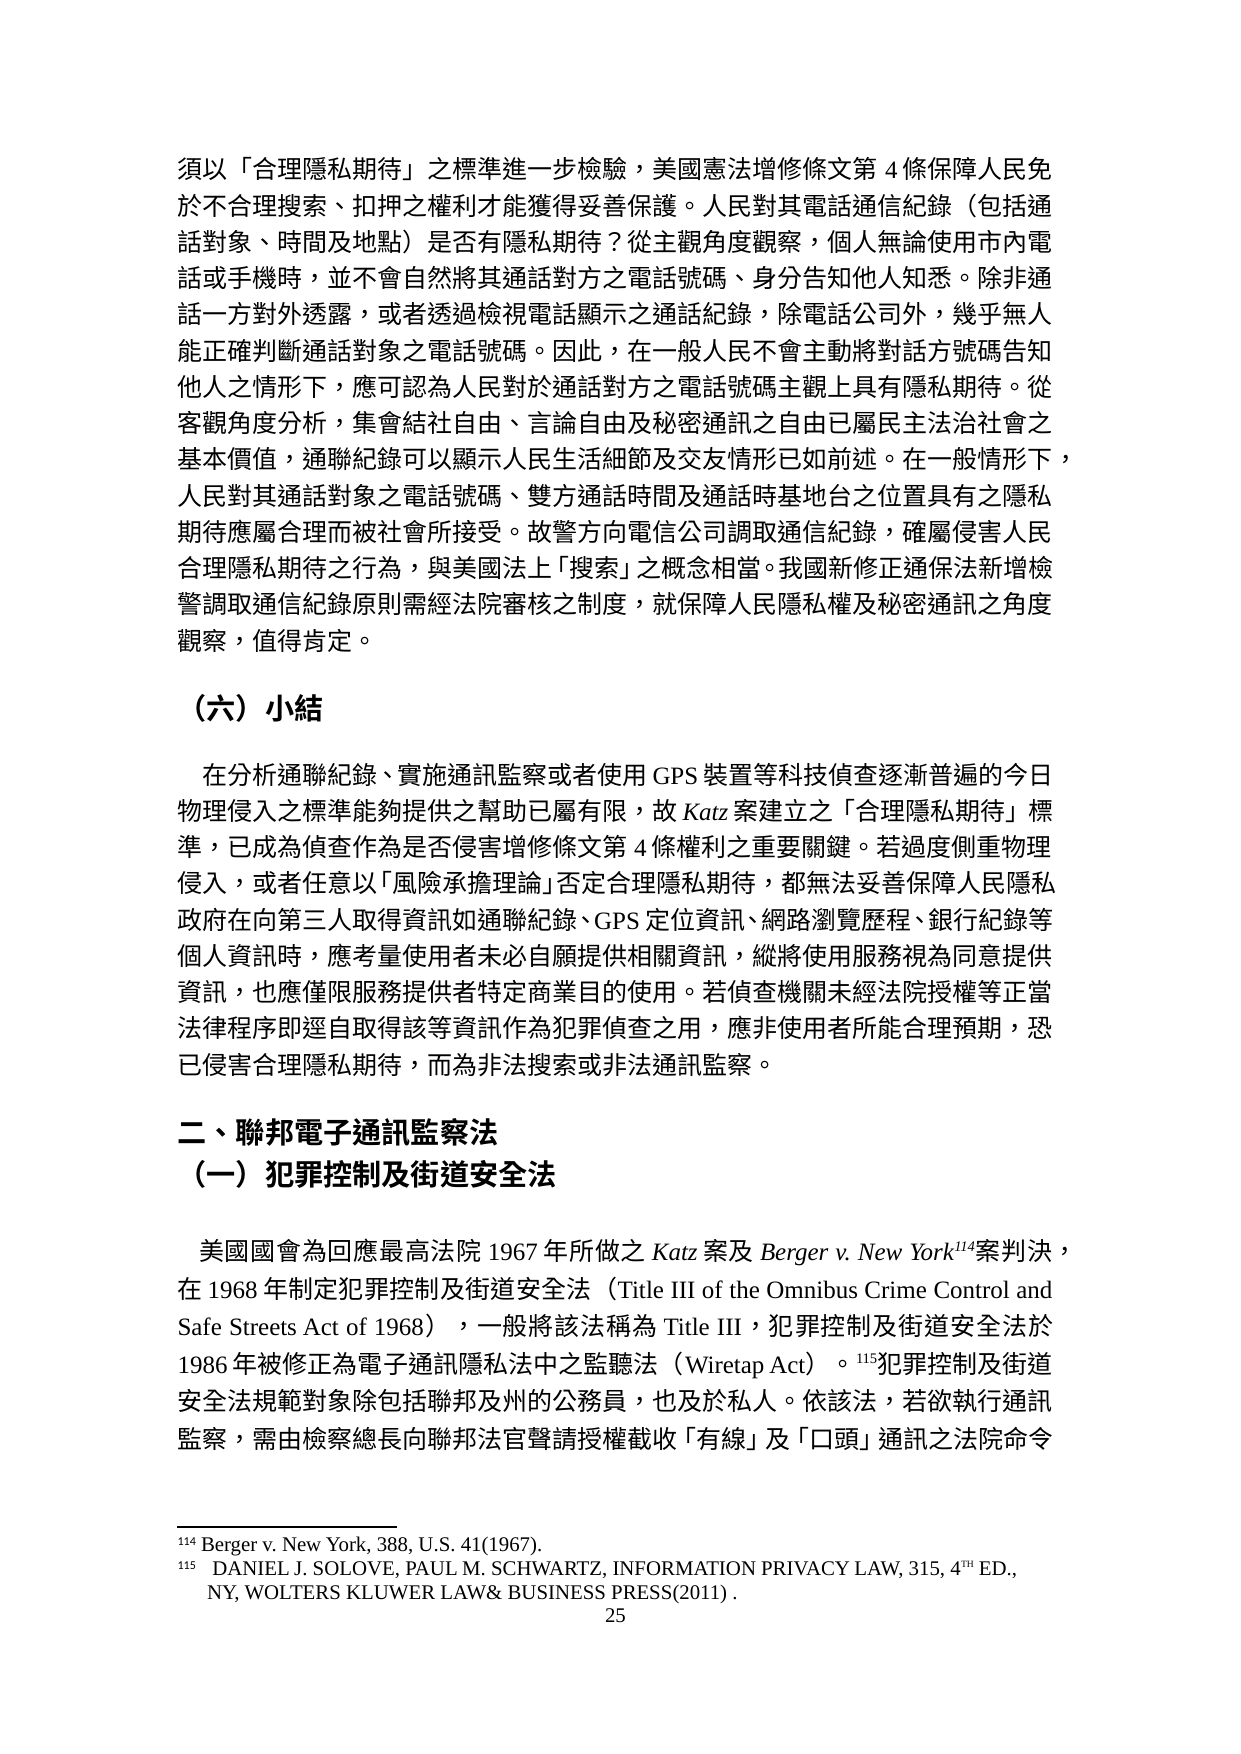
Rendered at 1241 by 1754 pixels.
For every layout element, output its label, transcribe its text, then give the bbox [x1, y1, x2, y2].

text 美國國會為回應最高法院1967年所做之Katz案及Berger v. New York案判決，在1968年制定犯罪控制及街道安全法（Title III of the Omnibus Crime Control and Safe Streets Act of 1968），一般將該法稱為Title III，犯罪控制及街道安全法於1986年被修正為電子通訊隱私法中之監聽法（Wiretap Act）。犯罪控制及街道安全法規範對象除包括聯邦及州的公務員，也及於私人。依該法，若欲執行通訊監察，需由檢察總長向聯邦法官聲請授權截收「有線」及「口頭」通訊之法院命令，若個案中欠缺「相當理由」，法官不得核發命令。值得一提的是，犯罪控制及街道安全法規定對於通訊監察所有的限制均不適用於以國家安全為目的之通訊監察行為，該等規定亦被稱為國家安全例外。美國總統尼克森就常利用國家安全例外對國內異議分子及激進分子進行監察。但美國最高法院在United States v. United States District Court一案反對尼克森政府的作法，表示國家安全例外僅適用於外國威脅，不適用於國內威脅。因此，對於涉及國家安全之國內威脅實施通訊監察時仍需適用上開規定及增修條文第4條。 [177, 1231, 1053, 1456]
text Berger v. New York, 388, U.S. 41(1967). [177, 1533, 1053, 1557]
text DANIEL J. SOLOVE, PAUL M. SCHWARTZ, INFORMATION PRIVACY LAW, 315, 4th ED., NY, WOLTERS KLUWER LAW& BUSINESS PRESS(2011) . [177, 1557, 1053, 1604]
subtitle （六）小結 [177, 685, 1053, 727]
subtitle （一）犯罪控制及街道安全法 [177, 1151, 1053, 1194]
text 在分析通聯紀錄、實施通訊監察或者使用GPS裝置等科技偵查逐漸普遍的今日，物理侵入之標準能夠提供之幫助已屬有限，故Katz案建立之「合理隱私期待」標準，已成為偵查作為是否侵害增修條文第4條權利之重要關鍵。若過度側重物理侵入，或者任意以「風險承擔理論」否定合理隱私期待，都無法妥善保障人民隱私。政府在向第三人取得資訊如通聯紀錄、GPS定位資訊、網路瀏覽歷程、銀行紀錄等個人資訊時，應考量使用者未必自願提供相關資訊，縱將使用服務視為同意提供資訊，也應僅限服務提供者特定商業目的使用。若偵查機關未經法院授權等正當法律程序即逕自取得該等資訊作為犯罪偵查之用，應非使用者所能合理預期，恐已侵害合理隱私期待，而為非法搜索或非法通訊監察。 [177, 755, 1053, 1081]
subtitle 二、聯邦電子通訊監察法 [177, 1109, 1053, 1151]
text 然而，因新型態偵查技巧多無須伴隨物理侵入，在欠缺物理侵入之個案，必須以「合理隱私期待」之標準進一步檢驗，美國憲法增修條文第4條保障人民免於不合理搜索、扣押之權利才能獲得妥善保護。人民對其電話通信紀錄（包括通話對象、時間及地點）是否有隱私期待？從主觀角度觀察，個人無論使用市內電話或手機時，並不會自然將其通話對方之電話號碼、身分告知他人知悉。除非通話一方對外透露，或者透過檢視電話顯示之通話紀錄，除電話公司外，幾乎無人能正確判斷通話對象之電話號碼。因此，在一般人民不會主動將對話方號碼告知他人之情形下，應可認為人民對於通話對方之電話號碼主觀上具有隱私期待。從客觀角度分析，集會結社自由、言論自由及秘密通訊之自由已屬民主法治社會之基本價值，通聯紀錄可以顯示人民生活細節及交友情形已如前述。在一般情形下，人民對其通話對象之電話號碼、雙方通話時間及通話時基地台之位置具有之隱私期待應屬合理而被社會所接受。故警方向電信公司調取通信紀錄，確屬侵害人民合理隱私期待之行為，與美國法上「搜索」之概念相當。我國新修正通保法新增檢警調取通信紀錄原則需經法院審核之制度，就保障人民隱私權及秘密通訊之角度觀察，值得肯定。 [177, 150, 1053, 657]
